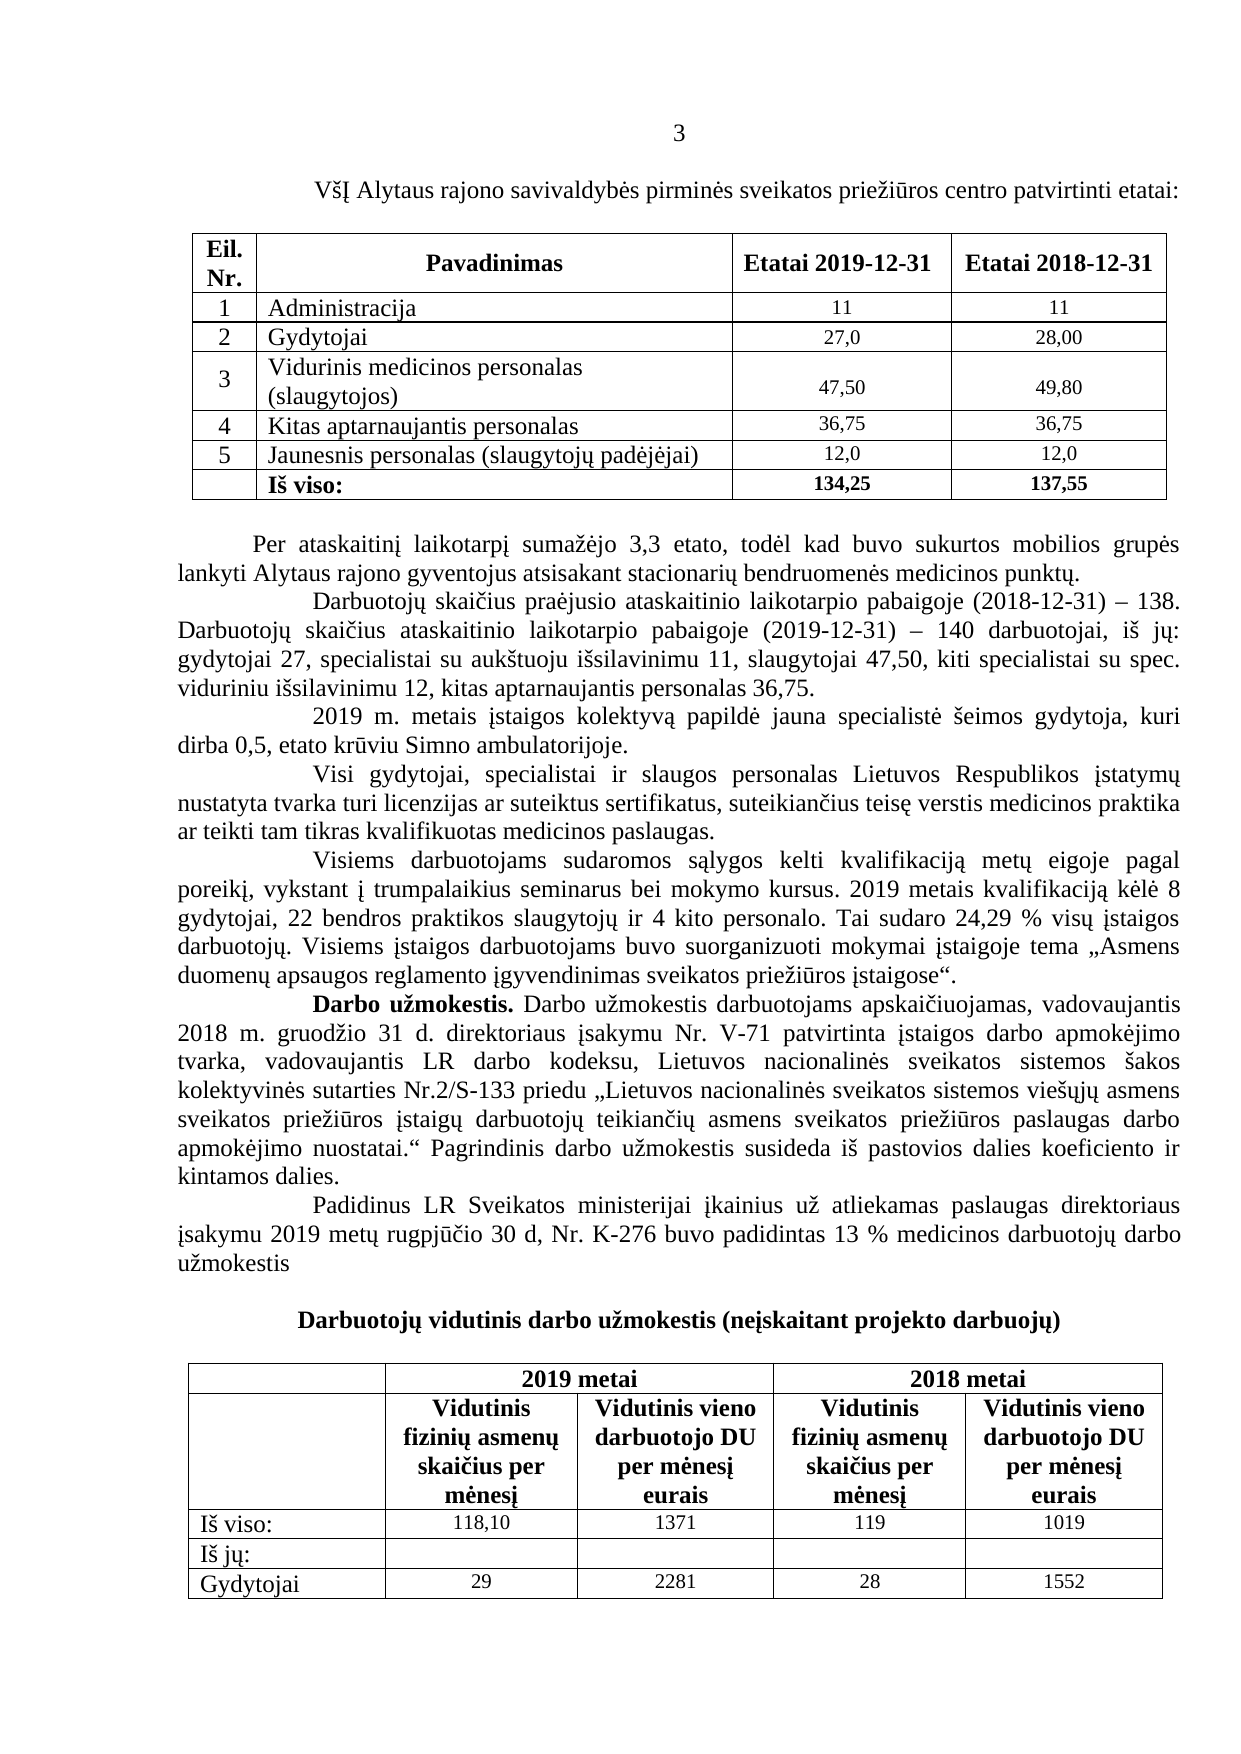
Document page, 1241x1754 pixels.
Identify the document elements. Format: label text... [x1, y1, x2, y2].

text VšĮ Alytaus rajono savivaldybės pirminės sveikatos priežiūros centro patvirtinti etatai: [177, 176, 1181, 204]
table_cell 49,80 [952, 352, 1166, 410]
table_cell Jaunesnis personalas (slaugytojų padėjėjai) [257, 441, 732, 469]
table_cell 28 [774, 1569, 965, 1598]
table_cell 134,25 [733, 470, 951, 499]
table_cell Iš viso: [189, 1510, 385, 1538]
table_cell 1552 [966, 1569, 1162, 1598]
text Visi gydytojai, specialistai ir slaugos personalas Lietuvos Respublikos įstatymų nustatyta tvarka turi licenzijas ar suteiktus sertifikatus, suteikiančius teisę verstis medicinos praktika ar teikti tam tikras kvalifikuotas medicinos paslaugas. [177, 759, 1181, 845]
text Visiems darbuotojams sudaromos sąlygos kelti kvalifikaciją metų eigoje pagal poreikį, vykstant į trumpalaikius seminarus bei mokymo kursus. 2019 metais kvalifikaciją kėlė 8 gydytojai, 22 bendros praktikos slaugytojų ir 4 kito personalo. Tai sudaro 24,29 % visų įstaigos darbuotojų. Visiems įstaigos darbuotojams buvo suorganizuoti mokymai įstaigoje tema „Asmens duomenų apsaugos reglamento įgyvendinimas sveikatos priežiūros įstaigose“. [177, 845, 1181, 989]
table_cell 2 [193, 323, 256, 351]
table_cell Vidutinis vieno darbuotojo DU per mėnesį eurais [578, 1394, 773, 1508]
table_cell [774, 1539, 965, 1568]
table_cell 4 [193, 411, 256, 439]
table_cell 118,10 [386, 1510, 577, 1538]
text Padidinus LR Sveikatos ministerijai įkainius už atliekamas paslaugas direktoriaus įsakymu 2019 metų rugpjūčio 30 d, Nr. K-276 buvo padidintas 13 % medicinos darbuotojų darbo užmokestis [177, 1190, 1181, 1276]
table_cell 1371 [578, 1510, 773, 1538]
table_cell 28,00 [952, 323, 1166, 351]
table_cell 2281 [578, 1569, 773, 1598]
table_cell 12,0 [952, 441, 1166, 469]
table_cell 137,55 [952, 470, 1166, 499]
table_cell 27,0 [733, 323, 951, 351]
table_cell Vidutinis vieno darbuotojo DU per mėnesį eurais [966, 1394, 1162, 1508]
table_cell 1019 [966, 1510, 1162, 1538]
table_cell 36,75 [733, 411, 951, 439]
table_cell Administracija [257, 293, 732, 321]
table_cell Vidurinis medicinos personalas (slaugytojos) [257, 352, 732, 410]
table_cell Vidutinis fizinių asmenų skaičius per mėnesį [774, 1394, 965, 1508]
table_header 2018 metai [774, 1364, 1162, 1392]
table_cell 119 [774, 1510, 965, 1538]
table_header Eil. Nr. [193, 234, 256, 292]
table_header 2019 metai [386, 1364, 773, 1392]
table_cell Gydytojai [257, 323, 732, 351]
table_cell 12,0 [733, 441, 951, 469]
table_cell 11 [733, 293, 951, 321]
table_cell [386, 1539, 577, 1568]
table_cell 1 [193, 293, 256, 321]
table_cell Iš viso: [257, 470, 732, 499]
table_header Pavadinimas [257, 234, 732, 292]
text Darbuotojų vidutinis darbo užmokestis (neįskaitant projekto darbuojų) [177, 1305, 1181, 1334]
table_header [189, 1364, 385, 1392]
table_cell 5 [193, 441, 256, 469]
text Darbuotojų skaičius praėjusio ataskaitinio laikotarpio pabaigoje (2018-12-31) – 138. Darbuotojų skaičius ataskaitinio laikotarpio pabaigoje (2019-12-31) – 140 darbuotojai, iš jų: gydytojai 27, specialistai su aukštuoju išsilavinimu 11, slaugytojai 47,50, kiti specialistai su spec. viduriniu išsilavinimu 12, kitas aptarnaujantis personalas 36,75. [177, 586, 1181, 701]
text Darbo užmokestis. Darbo užmokestis darbuotojams apskaičiuojamas, vadovaujantis 2018 m. gruodžio 31 d. direktoriaus įsakymu Nr. V-71 patvirtinta įstaigos darbo apmokėjimo tvarka, vadovaujantis LR darbo kodeksu, Lietuvos nacionalinės sveikatos sistemos šakos kolektyvinės sutarties Nr.2/S-133 priedu „Lietuvos nacionalinės sveikatos sistemos viešųjų asmens sveikatos priežiūros įstaigų darbuotojų teikiančių asmens sveikatos priežiūros paslaugas darbo apmokėjimo nuostatai.“ Pagrindinis darbo užmokestis susideda iš pastovios dalies koeficiento ir kintamos dalies. [177, 989, 1181, 1190]
table_cell Gydytojai [189, 1569, 385, 1598]
table_cell Kitas aptarnaujantis personalas [257, 411, 732, 439]
table_cell 11 [952, 293, 1166, 321]
table_cell [966, 1539, 1162, 1568]
table_cell 47,50 [733, 352, 951, 410]
table_cell Vidutinis fizinių asmenų skaičius per mėnesį [386, 1394, 577, 1508]
table_cell [189, 1394, 385, 1508]
text 2019 m. metais įstaigos kolektyvą papildė jauna specialistė šeimos gydytoja, kuri dirba 0,5, etato krūviu Simno ambulatorijoje. [177, 701, 1181, 759]
table_header Etatai 2018-12-31 [952, 234, 1166, 292]
table_cell [578, 1539, 773, 1568]
table_cell 36,75 [952, 411, 1166, 439]
table_cell [193, 470, 256, 499]
table_cell 3 [193, 352, 256, 410]
table_cell 29 [386, 1569, 577, 1598]
text Per ataskaitinį laikotarpį sumažėjo 3,3 etato, todėl kad buvo sukurtos mobilios grupės lankyti Alytaus rajono gyventojus atsisakant stacionarių bendruomenės medicinos punktų. [177, 529, 1181, 586]
table_cell Iš jų: [189, 1539, 385, 1568]
table_header Etatai 2019-12-31 [733, 234, 951, 292]
